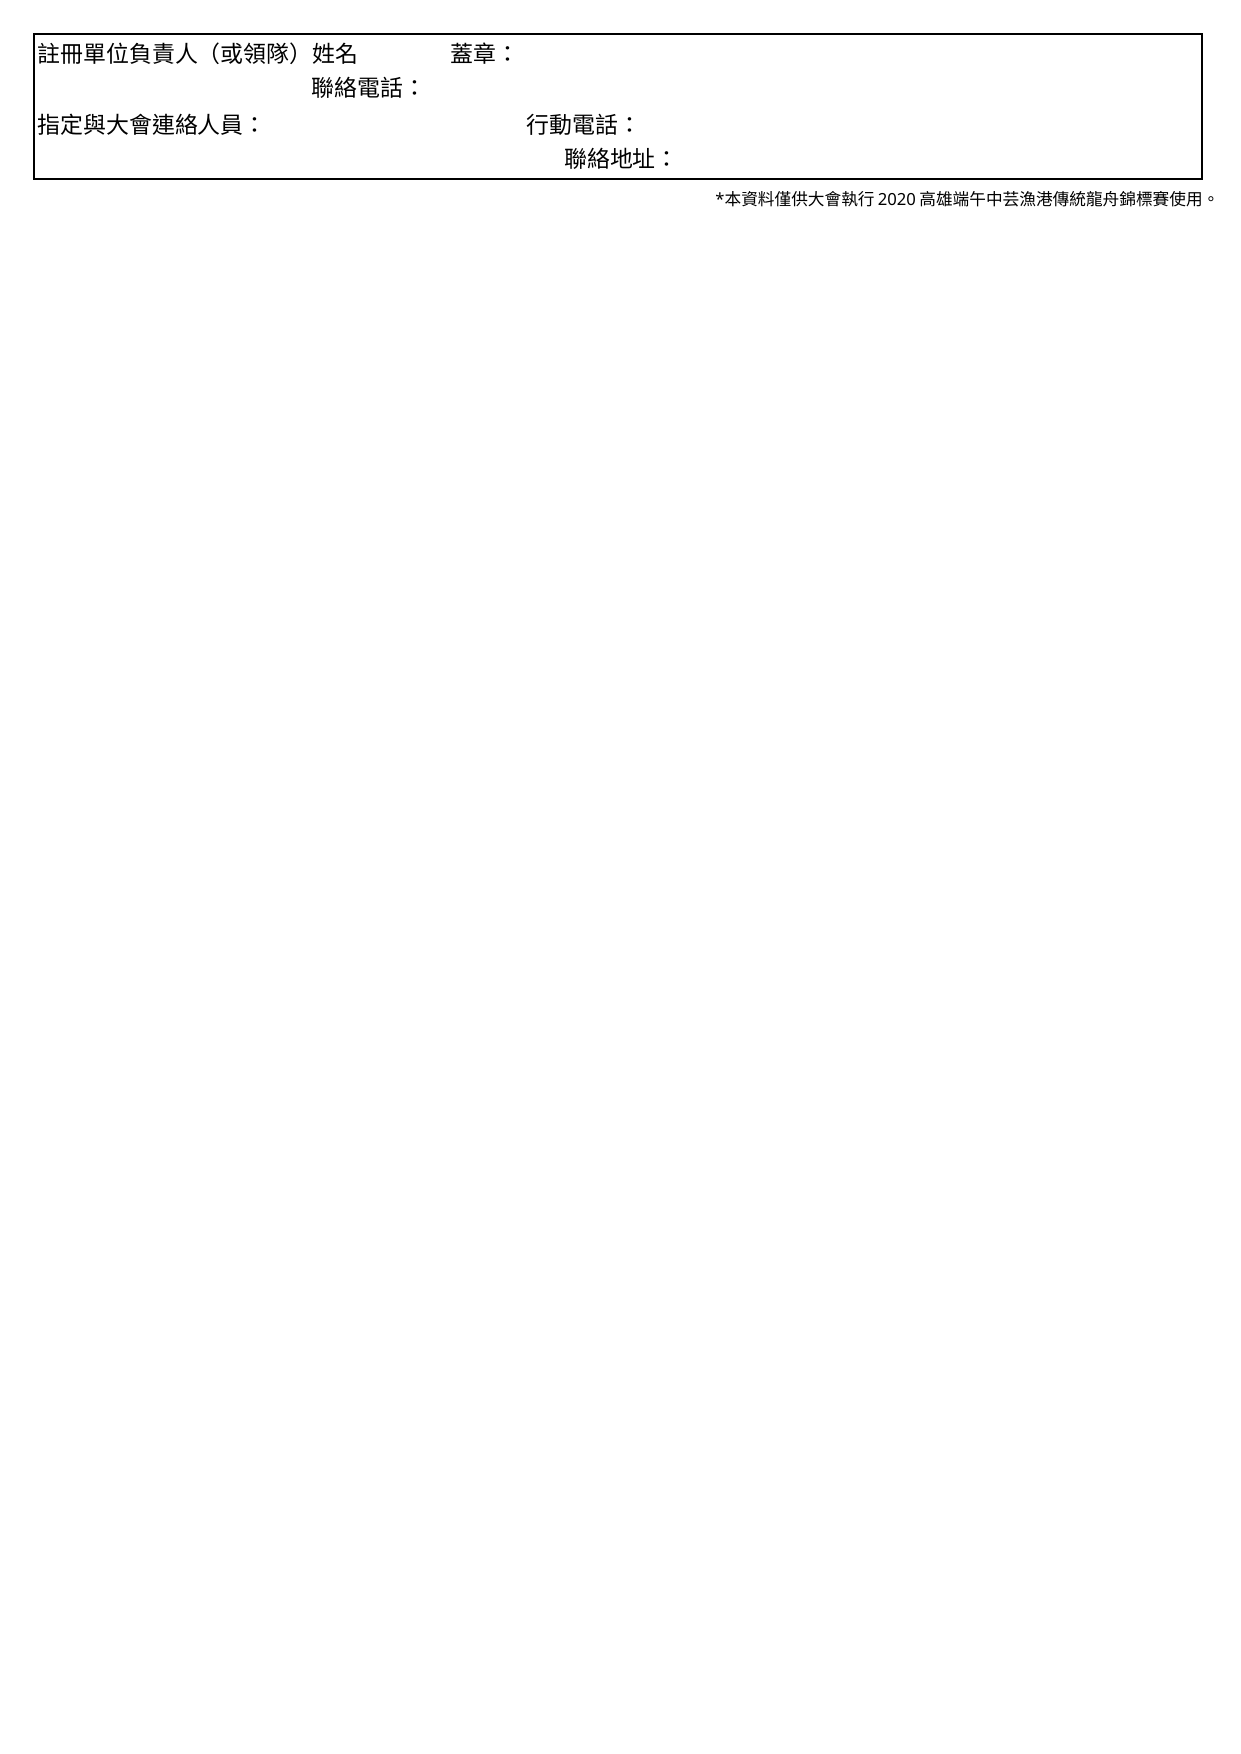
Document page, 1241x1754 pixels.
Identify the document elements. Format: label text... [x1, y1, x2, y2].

table_cell 註冊單位負責人（或領隊）姓名 蓋章： 聯絡電話： [35, 35, 1201, 103]
table_cell 指定與大會連絡人員： 行動電話： 聯絡地址： [35, 104, 1201, 178]
text *本資料僅供大會執行2020高雄端午中芸漁港傳統龍舟錦標賽使用。 [59, 180, 1219, 217]
